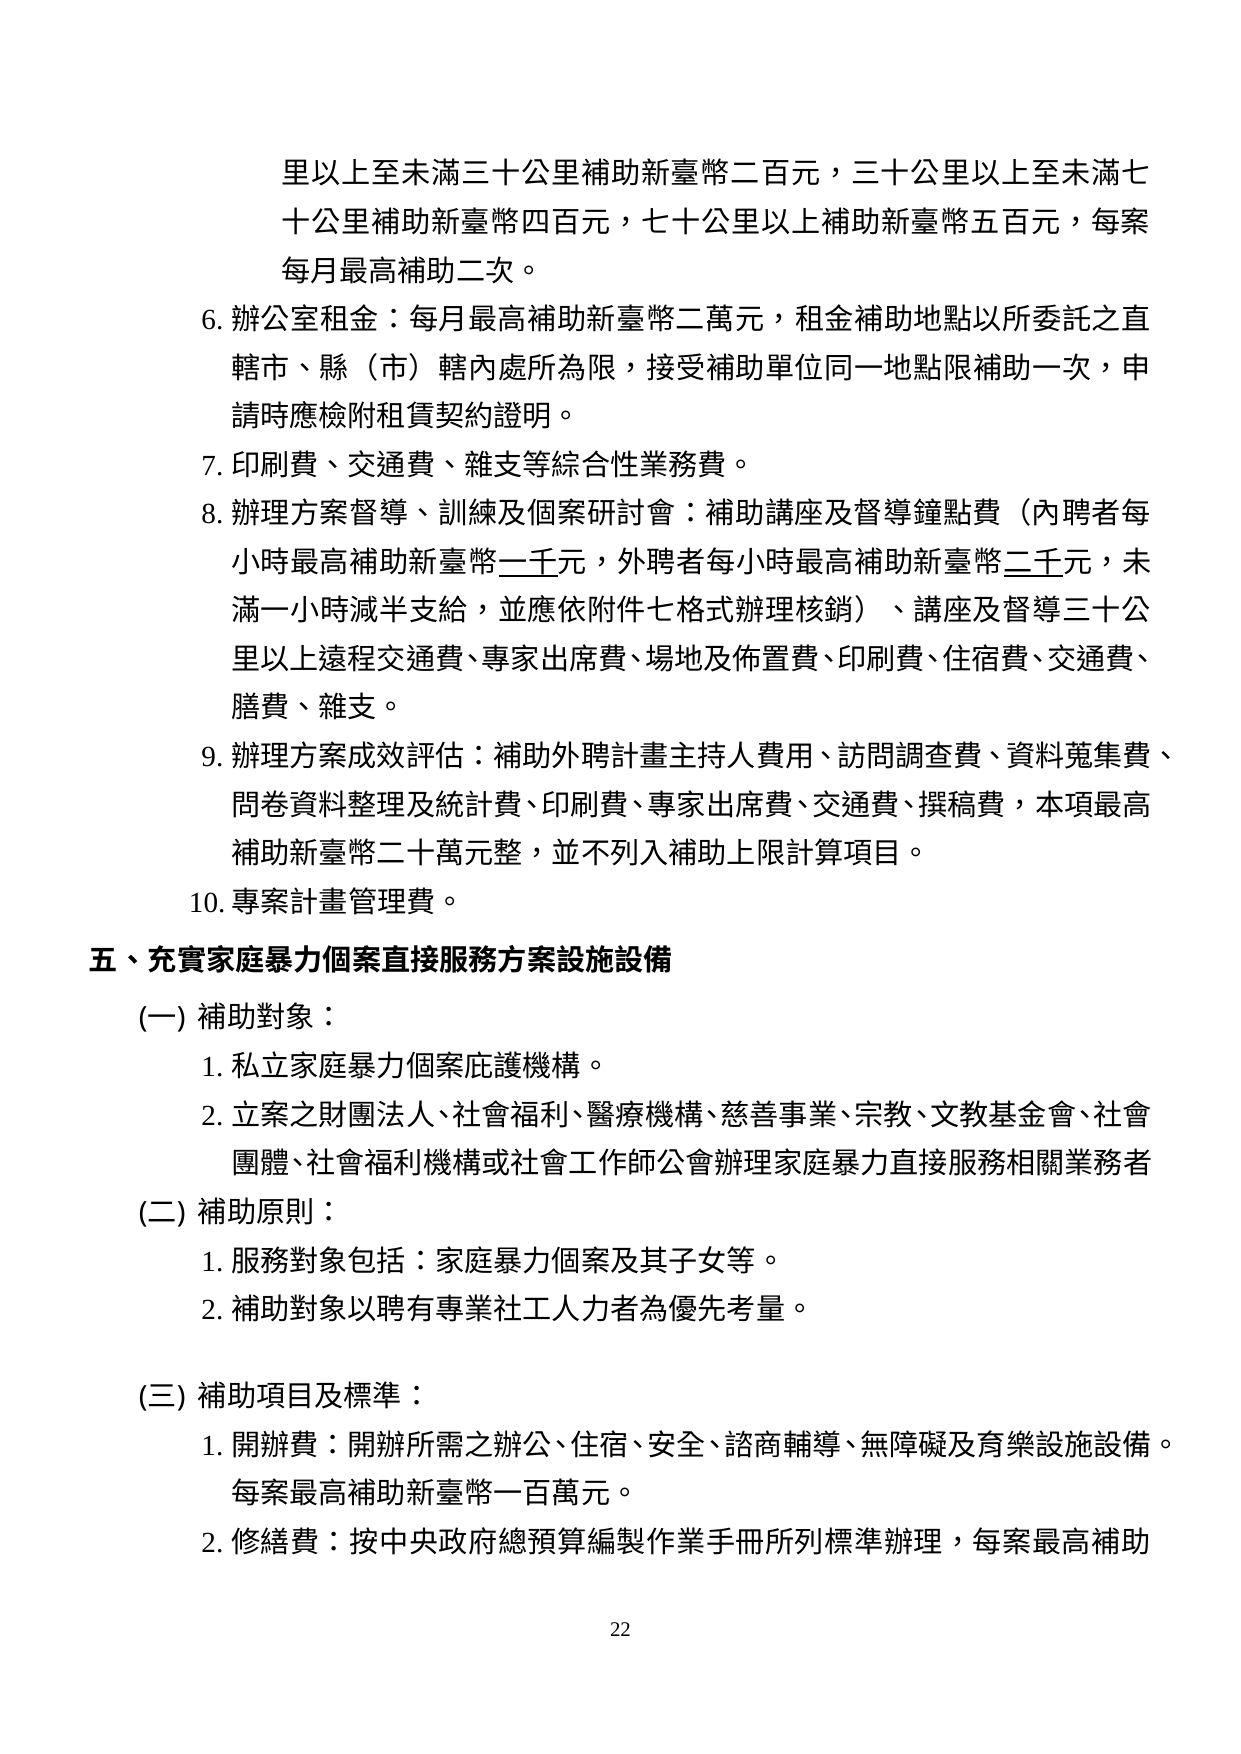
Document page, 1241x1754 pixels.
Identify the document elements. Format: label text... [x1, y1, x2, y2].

list 立案之財團法人、社會福利、醫療機構、慈善事業、宗教、文教基金會、社會團體、社會福利機構或社會工作師公會辦理家庭暴力直接服務相關業務者。 [201, 1091, 1152, 1182]
list 修繕費：按中央政府總預算編製作業手冊所列標準辦理，每案最高補助 [201, 1518, 1152, 1561]
list 辦公室租金：每月最高補助新臺幣二萬元，租金補助地點以所委託之直轄市、縣（市）轄內處所為限，接受補助單位同一地點限補助一次，申請時應檢附租賃契約證明。 [201, 296, 1152, 435]
list 辦理方案督導、訓練及個案研討會：補助講座及督導鐘點費（內聘者每小時最高補助新臺幣一千元，外聘者每小時最高補助新臺幣二千元，未滿一小時減半支給，並應依附件七格式辦理核銷）、講座及督導三十公里以上遠程交通費、專家出席費、場地及佈置費、印刷費、住宿費、交通費、膳費、雜支。 [201, 490, 1152, 726]
list 私立家庭暴力個案庇護機構。 [201, 1043, 1152, 1085]
list 開辦費：開辦所需之辦公、住宿、安全、諮商輔導、無障礙及育樂設施設備。每案最高補助新臺幣一百萬元。 [201, 1421, 1152, 1512]
list 里以上至未滿三十公里補助新臺幣二百元，三十公里以上至未滿七十公里補助新臺幣四百元，七十公里以上補助新臺幣五百元，每案每月最高補助二次。 [231, 150, 1152, 289]
list 補助項目及標準： [139, 1373, 1152, 1415]
list 充實家庭暴力個案直接服務方案設施設備 [89, 936, 1152, 978]
list 印刷費、交通費、雜支等綜合性業務費。 [201, 441, 1152, 483]
list 專案計畫管理費。 [189, 878, 1152, 920]
list 補助對象： [139, 994, 1152, 1036]
list 補助對象以聘有專業社工人力者為優先考量。 [201, 1286, 1152, 1328]
list 服務對象包括：家庭暴力個案及其子女等。 [201, 1237, 1152, 1279]
list 補助原則： [139, 1188, 1152, 1231]
list 辦理方案成效評估：補助外聘計畫主持人費用、訪問調查費、資料蒐集費、問卷資料整理及統計費、印刷費、專家出席費、交通費、撰稿費，本項最高補助新臺幣二十萬元整，並不列入補助上限計算項目。 [201, 732, 1152, 872]
